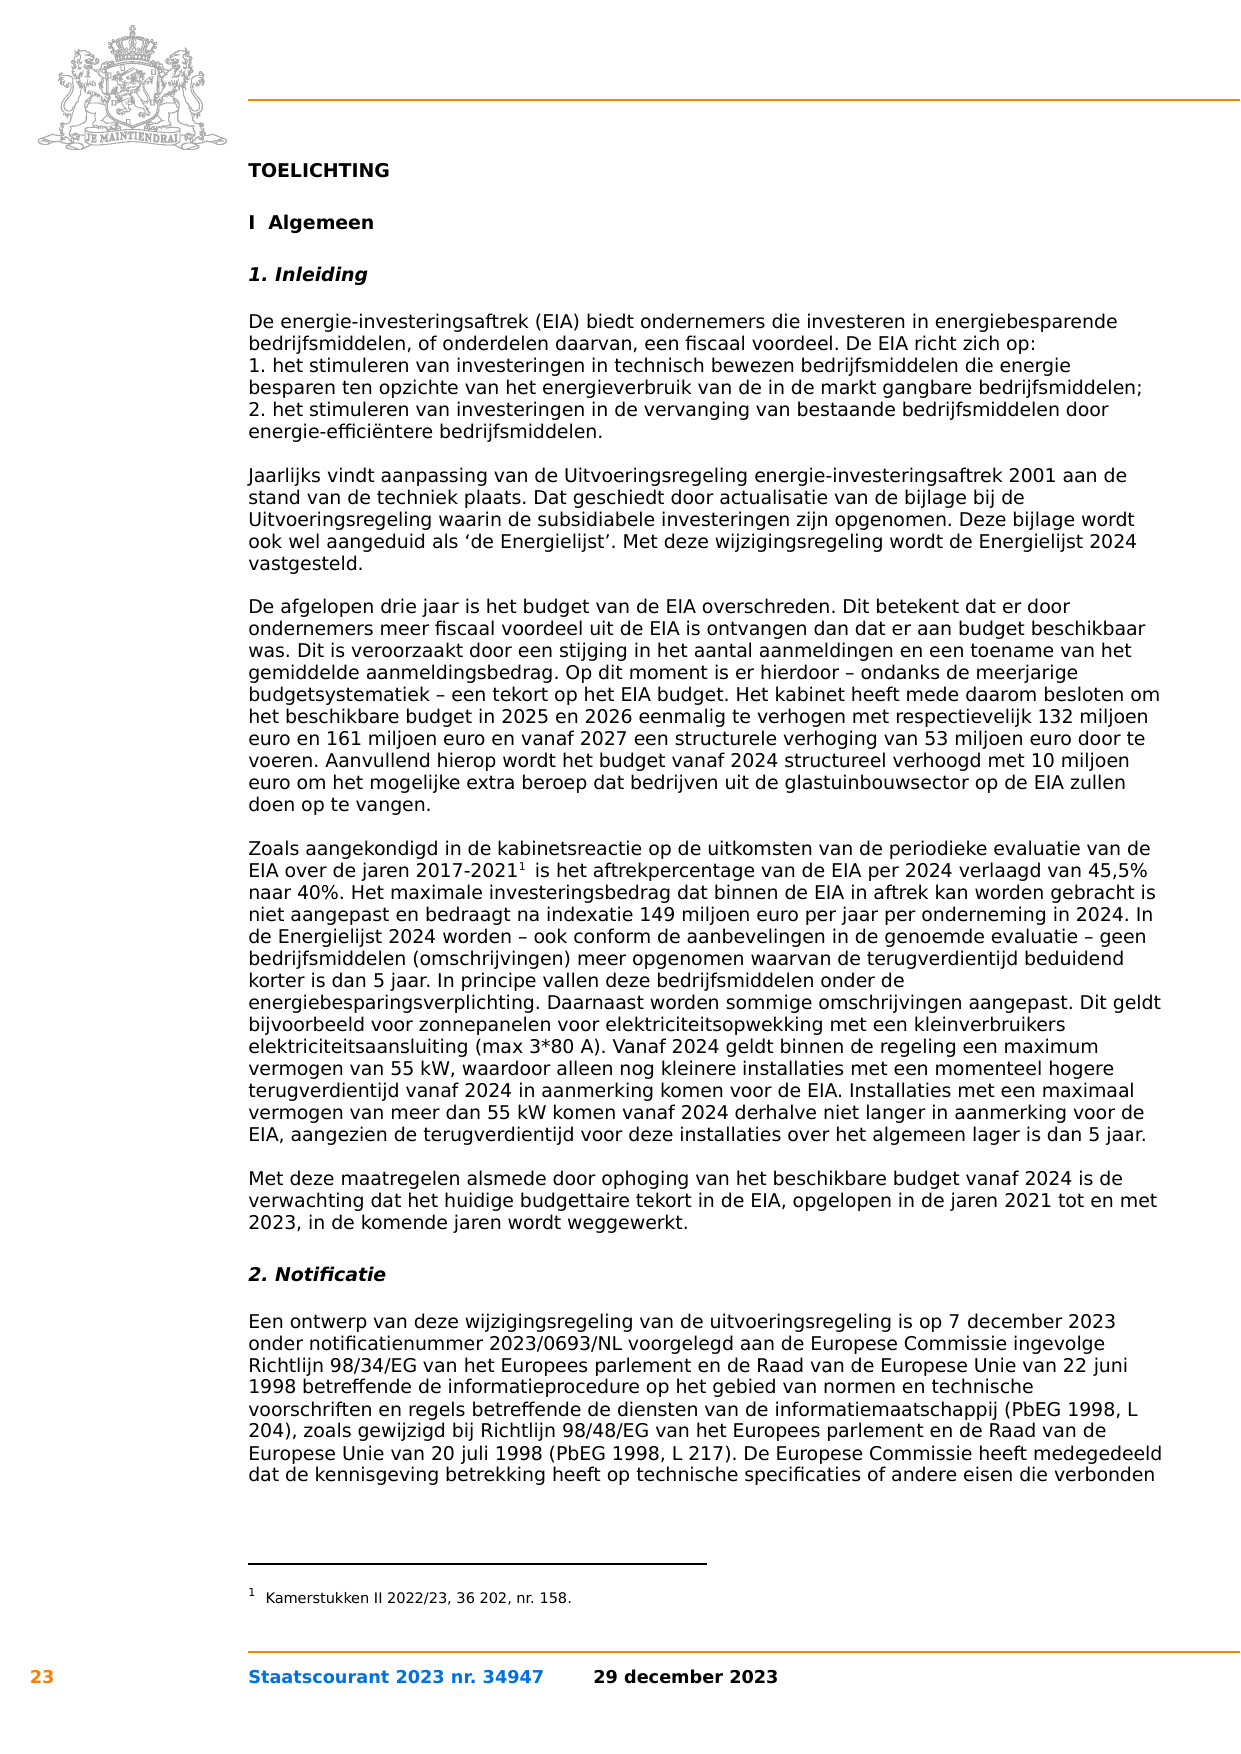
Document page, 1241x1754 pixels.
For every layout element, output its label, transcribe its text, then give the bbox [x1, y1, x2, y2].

text Zoals aangekondigd in de kabinetsreactie op de uitkomsten van de periodieke evaluatie van de EIA over de jaren 2017-2021 is het aftrekpercentage van de EIA per 2024 verlaagd van 45,5% naar 40%. Het maximale investeringsbedrag dat binnen de EIA in aftrek kan worden gebracht is niet aangepast en bedraagt na indexatie 149 miljoen euro per jaar per onderneming in 2024. In de Energielijst 2024 worden – ook conform de aanbevelingen in de genoemde evaluatie – geen bedrijfsmiddelen (omschrijvingen) meer opgenomen waarvan de terugverdientijd beduidend korter is dan 5 jaar. In principe vallen deze bedrijfsmiddelen onder de energiebesparingsverplichting. Daarnaast worden sommige omschrijvingen aangepast. Dit geldt bijvoorbeeld voor zonnepanelen voor elektriciteitsopwekking met een kleinverbruikers elektriciteitsaansluiting (max 3*80 A). Vanaf 2024 geldt binnen de regeling een maximum vermogen van 55 kW, waardoor alleen nog kleinere installaties met een momenteel hogere terugverdientijd vanaf 2024 in aanmerking komen voor de EIA. Installaties met een maximaal vermogen van meer dan 55 kW komen vanaf 2024 derhalve niet langer in aanmerking voor de EIA, aangezien de terugverdientijd voor deze installaties over het algemeen lager is dan 5 jaar. [248, 838, 1163, 1146]
text De afgelopen drie jaar is het budget van de EIA overschreden. Dit betekent dat er door ondernemers meer fiscaal voordeel uit de EIA is ontvangen dan dat er aan budget beschikbaar was. Dit is veroorzaakt door een stijging in het aantal aanmeldingen en een toename van het gemiddelde aanmeldingsbedrag. Op dit moment is er hierdoor – ondanks de meerjarige budgetsystematiek – een tekort op het EIA budget. Het kabinet heeft mede daarom besloten om het beschikbare budget in 2025 en 2026 eenmalig te verhogen met respectievelijk 132 miljoen euro en 161 miljoen euro en vanaf 2027 een structurele verhoging van 53 miljoen euro door te voeren. Aanvullend hierop wordt het budget vanaf 2024 structureel verhoogd met 10 miljoen euro om het mogelijke extra beroep dat bedrijven uit de glastuinbouwsector op de EIA zullen doen op te vangen. [248, 596, 1163, 816]
subtitle 1. Inleiding [248, 264, 1163, 286]
text De energie-investeringsaftrek (EIA) biedt ondernemers die investeren in energiebesparende bedrijfsmiddelen, of onderdelen daarvan, een fiscaal voordeel. De EIA richt zich op: [248, 311, 1163, 355]
text 2. het stimuleren van investeringen in de vervanging van bestaande bedrijfsmiddelen door energie-efficiëntere bedrijfsmiddelen. [248, 399, 1163, 443]
text Jaarlijks vindt aanpassing van de Uitvoeringsregeling energie-investeringsaftrek 2001 aan de stand van de techniek plaats. Dat geschiedt door actualisatie van de bijlage bij de Uitvoeringsregeling waarin de subsidiabele investeringen zijn opgenomen. Deze bijlage wordt ook wel aangeduid als ‘de Energielijst’. Met deze wijzigingsregeling wordt de Energielijst 2024 vastgesteld. [248, 464, 1163, 574]
text Een ontwerp van deze wijzigingsregeling van de uitvoeringsregeling is op 7 december 2023 onder notificatienummer 2023/0693/NL voorgelegd aan de Europese Commissie ingevolge Richtlijn 98/34/EG van het Europees parlement en de Raad van de Europese Unie van 22 juni 1998 betreffende de informatieprocedure op het gebied van normen en technische voorschriften en regels betreffende de diensten van de informatiemaatschappij (PbEG 1998, L 204), zoals gewijzigd bij Richtlijn 98/48/EG van het Europees parlement en de Raad van de Europese Unie van 20 juli 1998 (PbEG 1998, L 217). De Europese Commissie heeft medegedeeld dat de kennisgeving betrekking heeft op technische specificaties of andere eisen die verbonden [248, 1311, 1163, 1486]
text Met deze maatregelen alsmede door ophoging van het beschikbare budget vanaf 2024 is de verwachting dat het huidige budgettaire tekort in de EIA, opgelopen in de jaren 2021 tot en met 2023, in de komende jaren wordt weggewerkt. [248, 1168, 1163, 1233]
picture [38, 25, 227, 150]
text 1. het stimuleren van investeringen in technisch bewezen bedrijfsmiddelen die energie besparen ten opzichte van het energieverbruik van de in de markt gangbare bedrijfsmiddelen; [248, 355, 1163, 399]
subtitle 2. Notificatie [248, 1263, 1163, 1286]
text Kamerstukken II 2022/23, 36 202, nr. 158. [248, 1586, 1163, 1608]
subtitle TOELICHTING [248, 160, 1163, 182]
subtitle I Algemeen [248, 212, 1163, 234]
